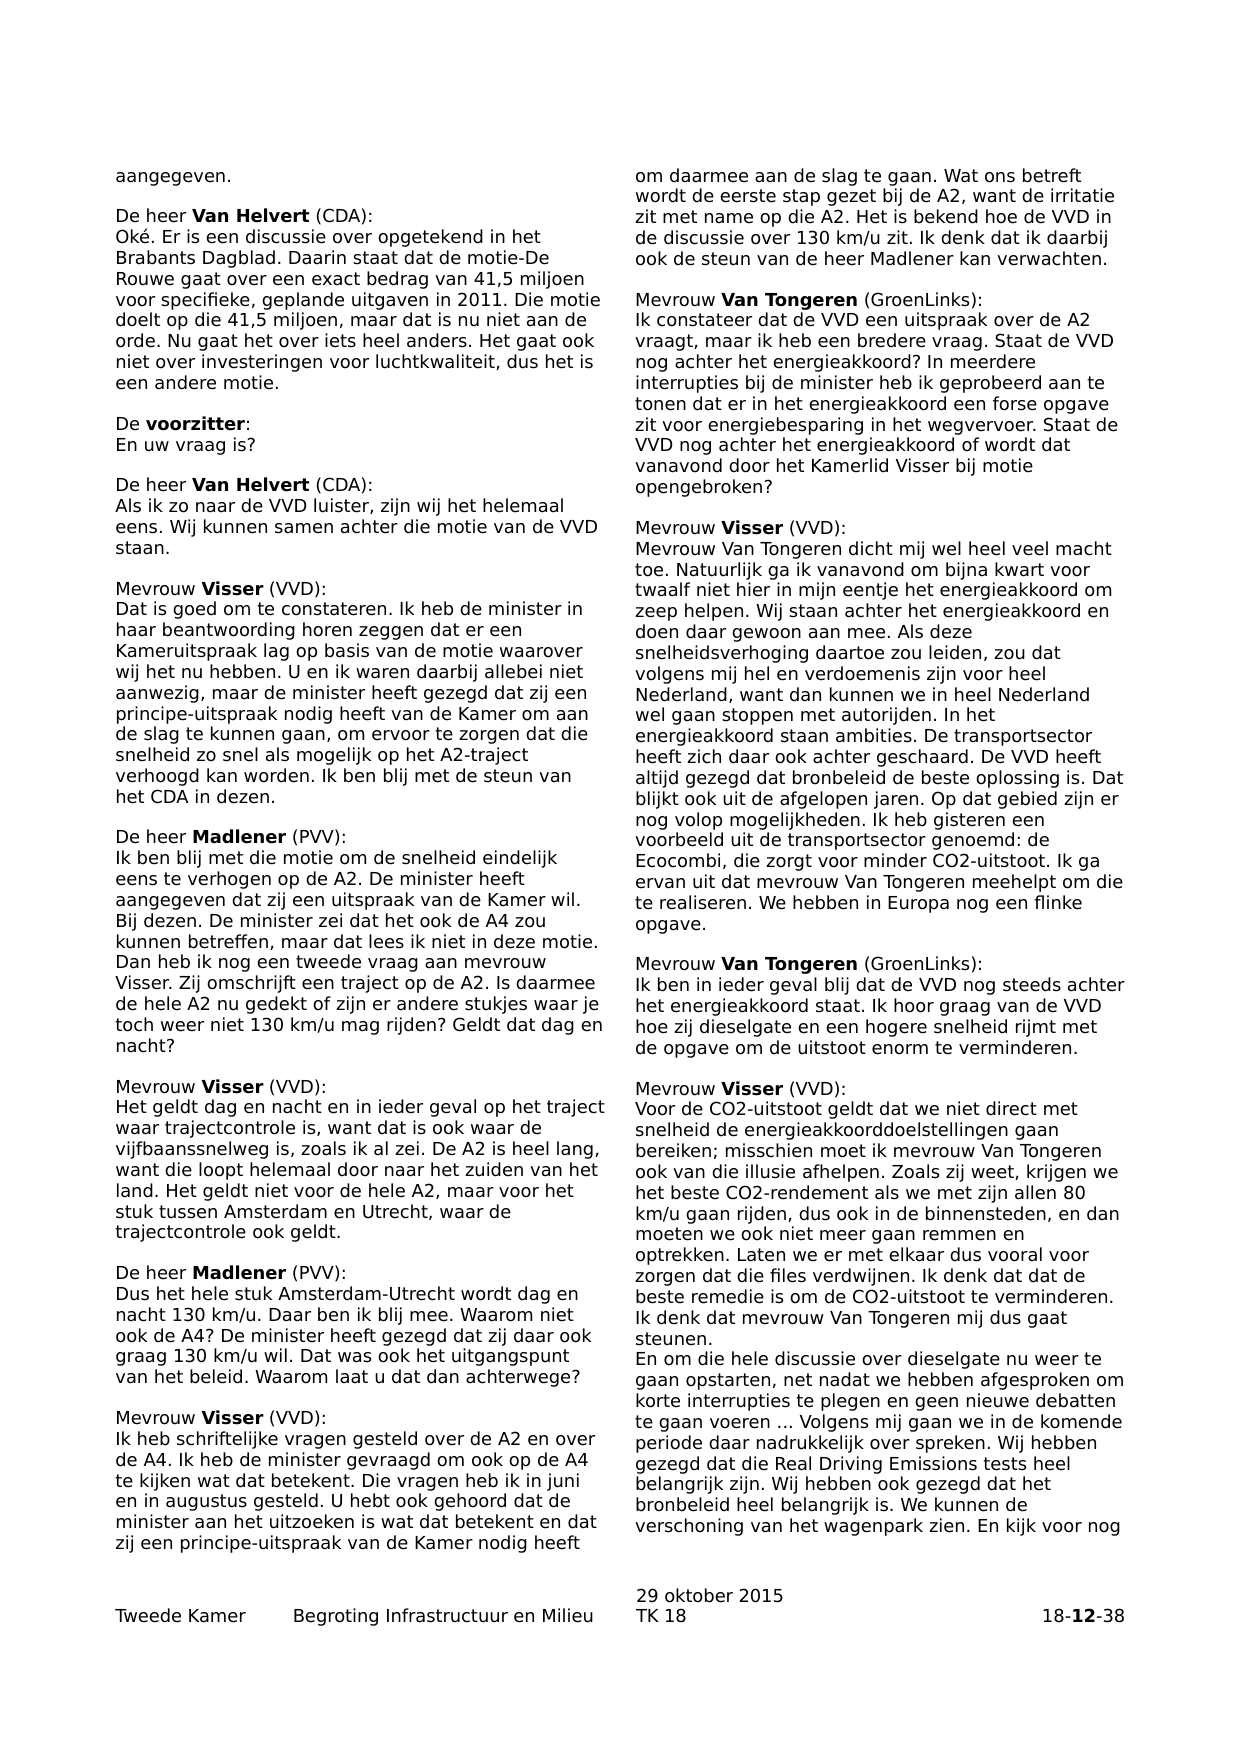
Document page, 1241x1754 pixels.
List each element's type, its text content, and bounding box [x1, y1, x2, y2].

text Ik ben in ieder geval blij dat de VVD nog steeds achter het energieakkoord staat. Ik hoor graag van de VVD hoe zij dieselgate en een hogere snelheid rijmt met de opgave om de uitstoot enorm te verminderen. [635, 975, 1125, 1058]
text Voor de CO2-uitstoot geldt dat we niet direct met snelheid de energieakkoorddoelstellingen gaan bereiken; misschien moet ik mevrouw Van Tongeren ook van die illusie afhelpen. Zoals zij weet, krijgen we het beste CO2-rendement als we met zijn allen 80 km/u gaan rijden, dus ook in de binnensteden, en dan moeten we ook niet meer gaan remmen en optrekken. Laten we er met elkaar dus vooral voor zorgen dat die files verdwijnen. Ik denk dat dat de beste remedie is om de CO2-uitstoot te verminderen. Ik denk dat mevrouw Van Tongeren mij dus gaat steunen. [635, 1099, 1125, 1349]
text Ik heb schriftelijke vragen gesteld over de A2 en over de A4. Ik heb de minister gevraagd om ook op de A4 te kijken wat dat betekent. Die vragen heb ik in juni en in augustus gesteld. U hebt ook gehoord dat de minister aan het uitzoeken is wat dat betekent en dat zij een principe-uitspraak van de Kamer nodig heeft [115, 1429, 605, 1554]
text Mevrouw Visser (VVD): [635, 1078, 1125, 1099]
text Mevrouw Van Tongeren dicht mij wel heel veel macht toe. Natuurlijk ga ik vanavond om bijna kwart voor twaalf niet hier in mijn eentje het energieakkoord om zeep helpen. Wij staan achter het energieakkoord en doen daar gewoon aan mee. Als deze snelheidsverhoging daartoe zou leiden, zou dat volgens mij hel en verdoemenis zijn voor heel Nederland, want dan kunnen we in heel Nederland wel gaan stoppen met autorijden. In het energieakkoord staan ambities. De transportsector heeft zich daar ook achter geschaard. De VVD heeft altijd gezegd dat bronbeleid de beste oplossing is. Dat blijkt ook uit de afgelopen jaren. Op dat gebied zijn er nog volop mogelijkheden. Ik heb gisteren een voorbeeld uit de transportsector genoemd: de Ecocombi, die zorgt voor minder CO2-uitstoot. Ik ga ervan uit dat mevrouw Van Tongeren meehelpt om die te realiseren. We hebben in Europa nog een flinke opgave. [635, 538, 1125, 934]
text En om die hele discussie over dieselgate nu weer te gaan opstarten, net nadat we hebben afgesproken om korte interrupties te plegen en geen nieuwe debatten te gaan voeren ... Volgens mij gaan we in de komende periode daar nadrukkelijk over spreken. Wij hebben gezegd dat die Real Driving Emissions tests heel belangrijk zijn. Wij hebben ook gezegd dat het bronbeleid heel belangrijk is. We kunnen de verschoning van het wagenpark zien. En kijk voor nog [635, 1349, 1125, 1537]
text Mevrouw Van Tongeren (GroenLinks): [635, 954, 1125, 975]
text Oké. Er is een discussie over opgetekend in het Brabants Dagblad. Daarin staat dat de motie-De Rouwe gaat over een exact bedrag van 41,5 miljoen voor specifieke, geplande uitgaven in 2011. Die motie doelt op die 41,5 miljoen, maar dat is nu niet aan de orde. Nu gaat het over iets heel anders. Het gaat ook niet over investeringen voor luchtkwaliteit, dus het is een andere motie. [115, 227, 605, 393]
text De heer Van Helvert (CDA): [115, 206, 605, 227]
text aangegeven. [115, 165, 605, 186]
text Mevrouw Visser (VVD): [635, 518, 1125, 538]
text Ik constateer dat de VVD een uitspraak over de A2 vraagt, maar ik heb een bredere vraag. Staat de VVD nog achter het energieakkoord? In meerdere interrupties bij de minister heb ik geprobeerd aan te tonen dat er in het energieakkoord een forse opgave zit voor energiebesparing in het wegvervoer. Staat de VVD nog achter het energieakkoord of wordt dat vanavond door het Kamerlid Visser bij motie opengebroken? [635, 310, 1125, 498]
text De heer Madlener (PVV): [115, 827, 605, 848]
text En uw vraag is? [115, 434, 605, 455]
text Als ik zo naar de VVD luister, zijn wij het helemaal eens. Wij kunnen samen achter die motie van de VVD staan. [115, 496, 605, 558]
text Mevrouw Visser (VVD): [115, 578, 605, 599]
text De heer Madlener (PVV): [115, 1263, 605, 1284]
text Dus het hele stuk Amsterdam-Utrecht wordt dag en nacht 130 km/u. Daar ben ik blij mee. Waarom niet ook de A4? De minister heeft gezegd dat zij daar ook graag 130 km/u wil. Dat was ook het uitgangspunt van het beleid. Waarom laat u dat dan achterwege? [115, 1284, 605, 1388]
text Het geldt dag en nacht en in ieder geval op het traject waar trajectcontrole is, want dat is ook waar de vijfbaanssnelweg is, zoals ik al zei. De A2 is heel lang, want die loopt helemaal door naar het zuiden van het land. Het geldt niet voor de hele A2, maar voor het stuk tussen Amsterdam en Utrecht, waar de trajectcontrole ook geldt. [115, 1097, 605, 1243]
text Mevrouw Van Tongeren (GroenLinks): [635, 289, 1125, 310]
text De voorzitter: [115, 413, 605, 434]
text Ik ben blij met die motie om de snelheid eindelijk eens te verhogen op de A2. De minister heeft aangegeven dat zij een uitspraak van de Kamer wil. Bij dezen. De minister zei dat het ook de A4 zou kunnen betreffen, maar dat lees ik niet in deze motie. [115, 848, 605, 952]
text Mevrouw Visser (VVD): [115, 1076, 605, 1097]
text Mevrouw Visser (VVD): [115, 1408, 605, 1429]
text De heer Van Helvert (CDA): [115, 475, 605, 496]
text Dat is goed om te constateren. Ik heb de minister in haar beantwoording horen zeggen dat er een Kameruitspraak lag op basis van de motie waarover wij het nu hebben. U en ik waren daarbij allebei niet aanwezig, maar de minister heeft gezegd dat zij een principe-uitspraak nodig heeft van de Kamer om aan de slag te kunnen gaan, om ervoor te zorgen dat die snelheid zo snel als mogelijk op het A2-traject verhoogd kan worden. Ik ben blij met de steun van het CDA in dezen. [115, 599, 605, 807]
text om daarmee aan de slag te gaan. Wat ons betreft wordt de eerste stap gezet bij de A2, want de irritatie zit met name op die A2. Het is bekend hoe de VVD in de discussie over 130 km/u zit. Ik denk dat ik daarbij ook de steun van de heer Madlener kan verwachten. [635, 165, 1125, 269]
text Dan heb ik nog een tweede vraag aan mevrouw Visser. Zij omschrijft een traject op de A2. Is daarmee de hele A2 nu gedekt of zijn er andere stukjes waar je toch weer niet 130 km/u mag rijden? Geldt dat dag en nacht? [115, 952, 605, 1056]
